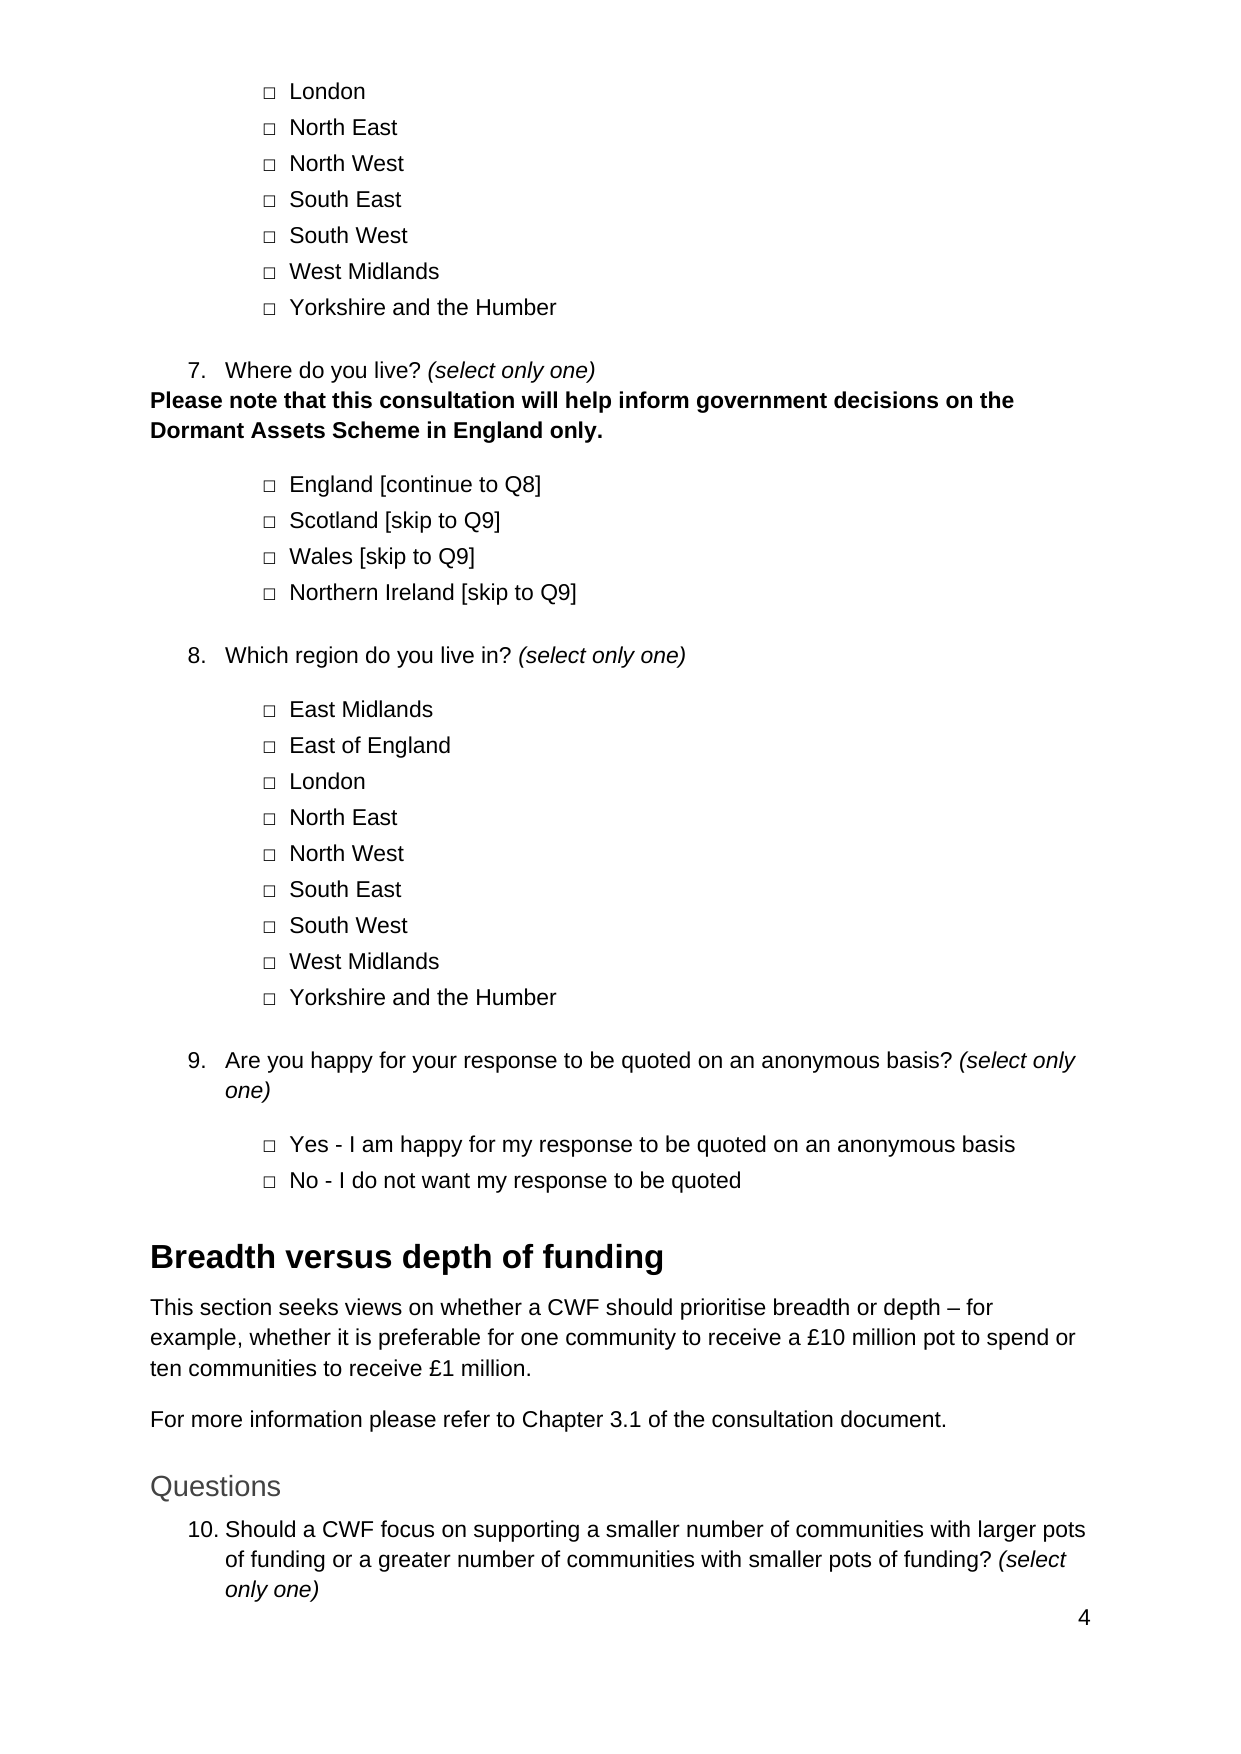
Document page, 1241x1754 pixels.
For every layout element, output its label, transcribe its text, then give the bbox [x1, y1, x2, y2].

text ☐ West Midlands [187, 255, 1091, 286]
text ☐ North West [187, 147, 1091, 178]
text This section seeks views on whether a CWF should prioritise breadth or depth – for example, whether it is preferable for one community to receive a £10 million pot to spend or ten communities to receive £1 million. [150, 1294, 1091, 1381]
text ☐ Yes - I am happy for my response to be quoted on an anonymous basis [187, 1128, 1091, 1159]
text ☐ North East [187, 111, 1091, 142]
text ☐ South West [187, 219, 1091, 250]
list Which region do you live in? (select only one) [187, 642, 1091, 668]
text ☐ Wales [skip to Q9] [187, 540, 1091, 571]
list Are you happy for your response to be quoted on an anonymous basis? (select only one) [187, 1047, 1091, 1103]
list Where do you live? (select only one) [187, 357, 1091, 383]
text ☐ Scotland [skip to Q9] [187, 504, 1091, 535]
subtitle Breadth versus depth of funding [150, 1237, 1091, 1276]
text ☐ Yorkshire and the Humber [187, 291, 1091, 322]
text ☐ East of England [187, 729, 1091, 760]
list Should a CWF focus on supporting a smaller number of communities with larger pots of funding or a greater number of communities with smaller pots of funding? (select only one) [187, 1516, 1091, 1603]
text ☐ East Midlands [187, 693, 1091, 724]
text ☐ London [187, 75, 1091, 106]
text ☐ South West [187, 909, 1091, 940]
text ☐ Yorkshire and the Humber [187, 981, 1091, 1012]
text ☐ North East [187, 801, 1091, 832]
text Please note that this consultation will help inform government decisions on the Dormant Assets Scheme in England only. [150, 387, 1091, 443]
text ☐ West Midlands [187, 945, 1091, 976]
text ☐ North West [187, 837, 1091, 868]
text ☐ South East [187, 873, 1091, 904]
text ☐ South East [187, 183, 1091, 214]
text ☐ No - I do not want my response to be quoted [187, 1164, 1091, 1195]
text For more information please refer to Chapter 3.1 of the consultation document. [150, 1406, 1091, 1432]
subtitle Questions [150, 1469, 1091, 1503]
text ☐ Northern Ireland [skip to Q9] [187, 576, 1091, 607]
text ☐ London [187, 765, 1091, 796]
text ☐ England [continue to Q8] [187, 468, 1091, 499]
